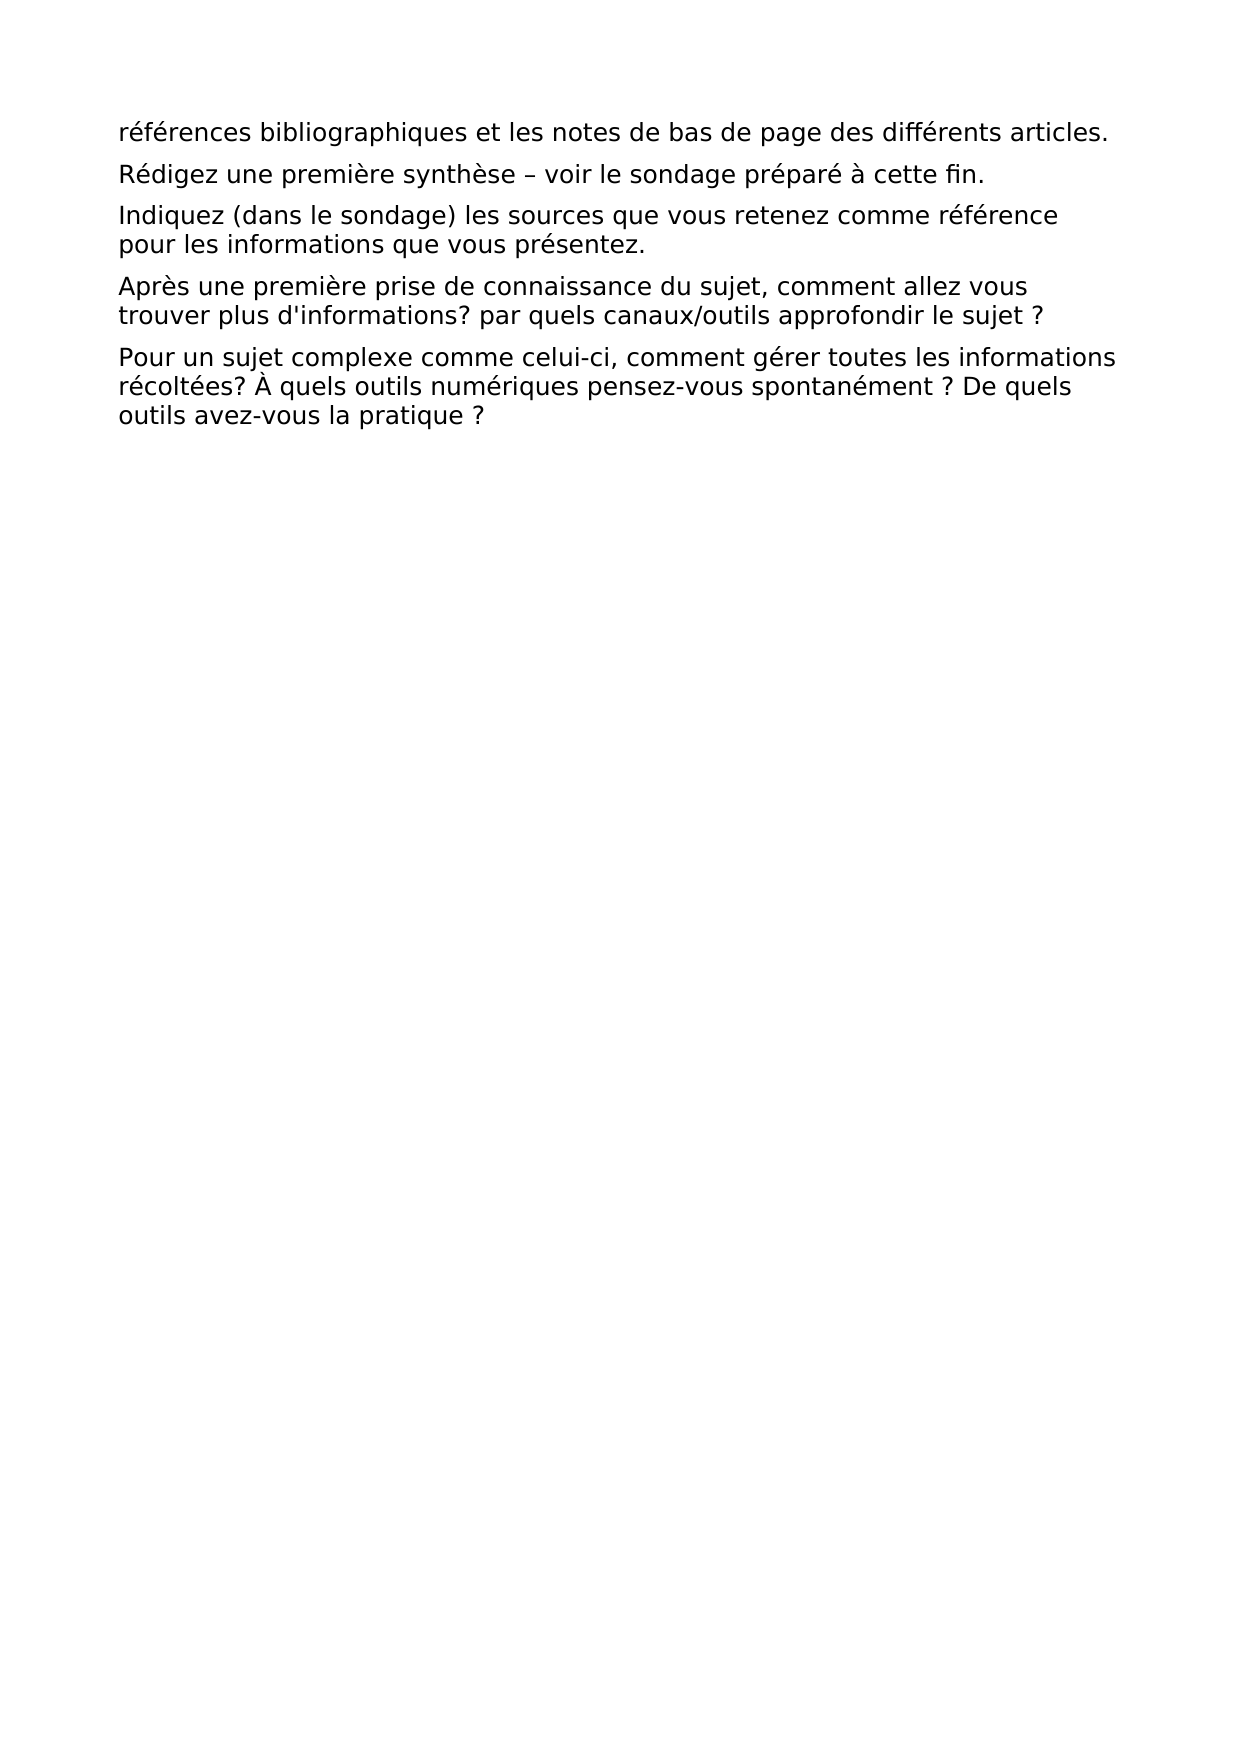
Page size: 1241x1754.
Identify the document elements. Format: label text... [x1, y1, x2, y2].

text Après une première prise de connaissance du sujet, comment allez vous trouver plus d'informations? par quels canaux/outils approfondir le sujet ? [118, 272, 1122, 331]
text Pour un sujet complexe comme celui-ci, comment gérer toutes les informations récoltées? À quels outils numériques pensez-vous spontanément ? De quels outils avez-vous la pratique ? [118, 343, 1122, 431]
text Rédigez une première synthèse – voir le sondage préparé à cette fin. [118, 160, 1122, 189]
text Indiquez (dans le sondage) les sources que vous retenez comme référence pour les informations que vous présentez. [118, 201, 1122, 260]
text références bibliographiques et les notes de bas de page des différents articles. [118, 118, 1122, 147]
